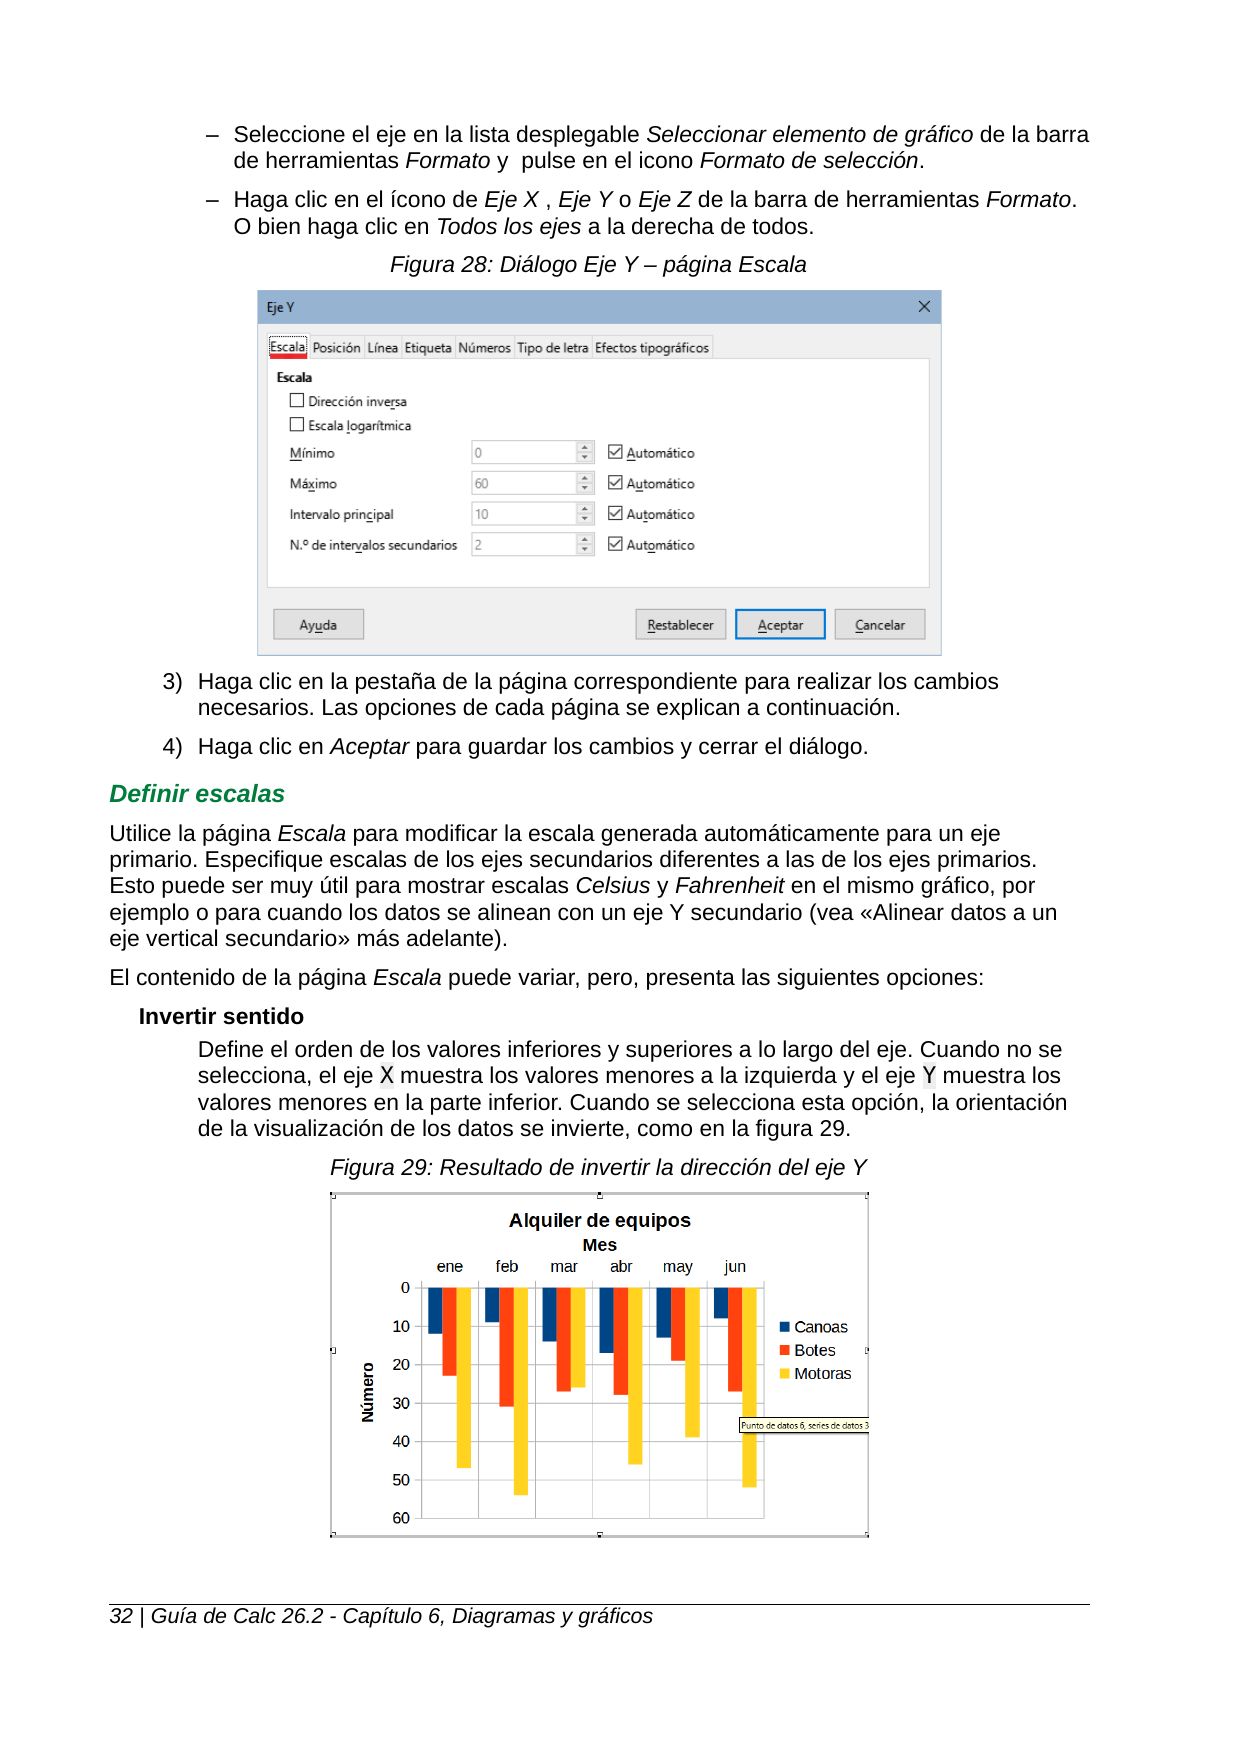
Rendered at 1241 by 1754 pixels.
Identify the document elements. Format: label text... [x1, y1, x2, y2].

text Utilice la página Escala para modificar la escala generada automáticamente para un eje primario. Especifique escalas de los ejes secundarios diferentes a las de los ejes primarios. Esto puede ser muy útil para mostrar escalas Celsius y Fahrenheit en el mismo gráfico, por ejemplo o para cuando los datos se alinean con un eje Y secundario (vea «Alinear datos a un eje vertical secundario» más adelante). [109, 820, 1090, 952]
text Figura 29: Resultado de invertir la dirección del eje Y [330, 1154, 869, 1180]
picture [330, 1192, 869, 1538]
list Haga clic en Aceptar para guardar los cambios y cerrar el diálogo. [183, 733, 1090, 759]
picture [257, 290, 942, 656]
list Haga clic en la pestaña de la página correspondiente para realizar los cambios necesarios. Las opciones de cada página se explican a continuación. [183, 668, 1090, 720]
list Haga clic en el ícono de Eje X , Eje Y o Eje Z de la barra de herramientas Formato. O bien haga clic en Todos los ejes a la derecha de todos. [218, 186, 1090, 239]
list El contenido de la página Escala puede variar, pero, presenta las siguientes opciones: [109, 964, 1090, 990]
subtitle Definir escalas [109, 779, 1090, 807]
text Invertir sentido [139, 1003, 1090, 1029]
list Seleccione el eje en la lista desplegable Seleccionar elemento de gráfico de la barra de herramientas Formato y pulse en el icono Formato de selección. [218, 121, 1090, 174]
text Define el orden de los valores inferiores y superiores a lo largo del eje. Cuando no se selecciona, el eje X muestra los valores menores a la izquierda y el eje Y muestra los valores menores en la parte inferior. Cuando se selecciona esta opción, la orientación de la visualización de los datos se invierte, como en la figura 29. [198, 1036, 1090, 1141]
text Figura 28: Diálogo Eje Y – página Escala [257, 251, 942, 278]
